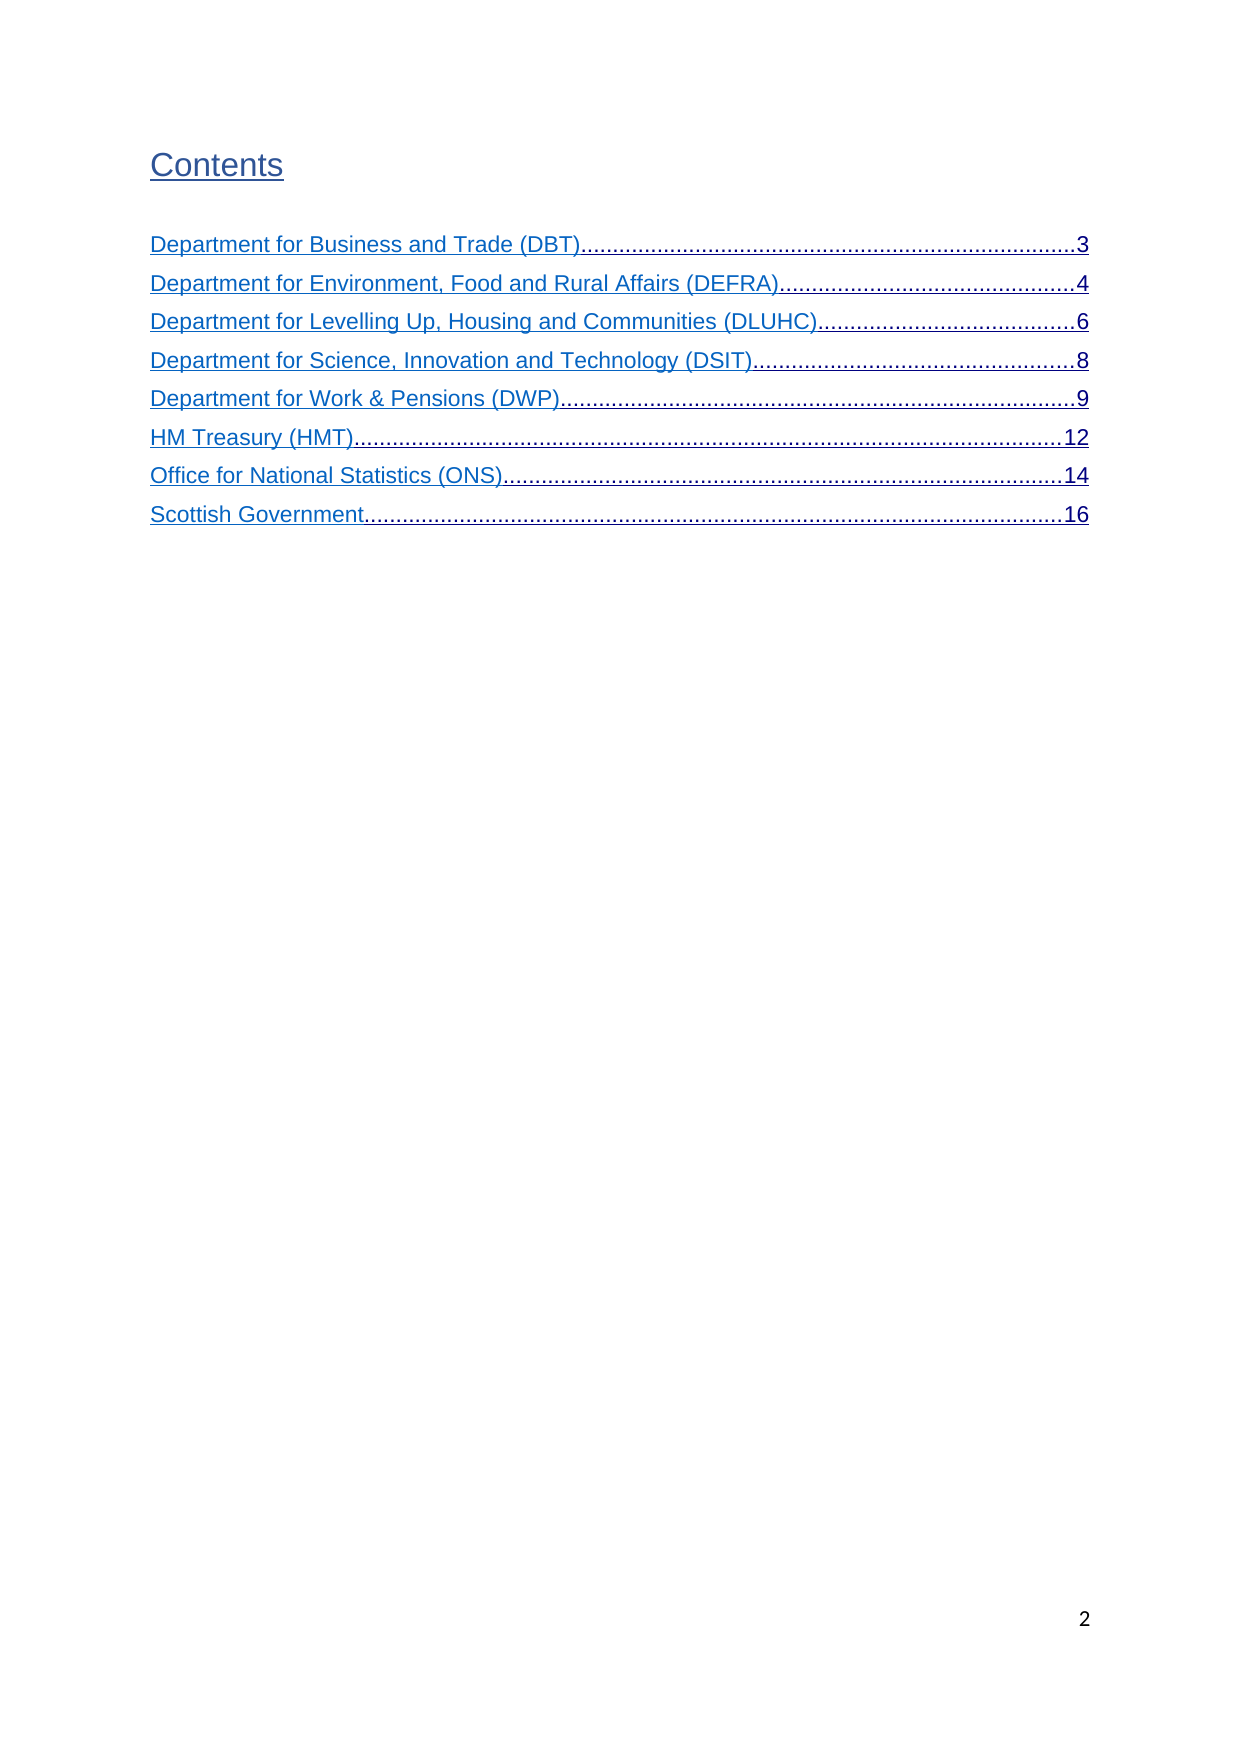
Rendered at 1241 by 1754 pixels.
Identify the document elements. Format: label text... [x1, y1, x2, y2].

text Department for Environment, Food and Rural Affairs (DEFRA) 4 [150, 270, 1090, 296]
text Department for Science, Innovation and Technology (DSIT) 8 [150, 347, 1090, 373]
subtitle Contents [150, 145, 1090, 184]
text Scottish Government 16 [150, 501, 1090, 527]
text Department for Levelling Up, Housing and Communities (DLUHC) 6 [150, 308, 1090, 334]
text Department for Work & Pensions (DWP) 9 [150, 385, 1090, 412]
text HM Treasury (HMT) 12 [150, 424, 1090, 450]
text Office for National Statistics (ONS) 14 [150, 462, 1090, 489]
text Department for Business and Trade (DBT) 3 [150, 231, 1090, 257]
